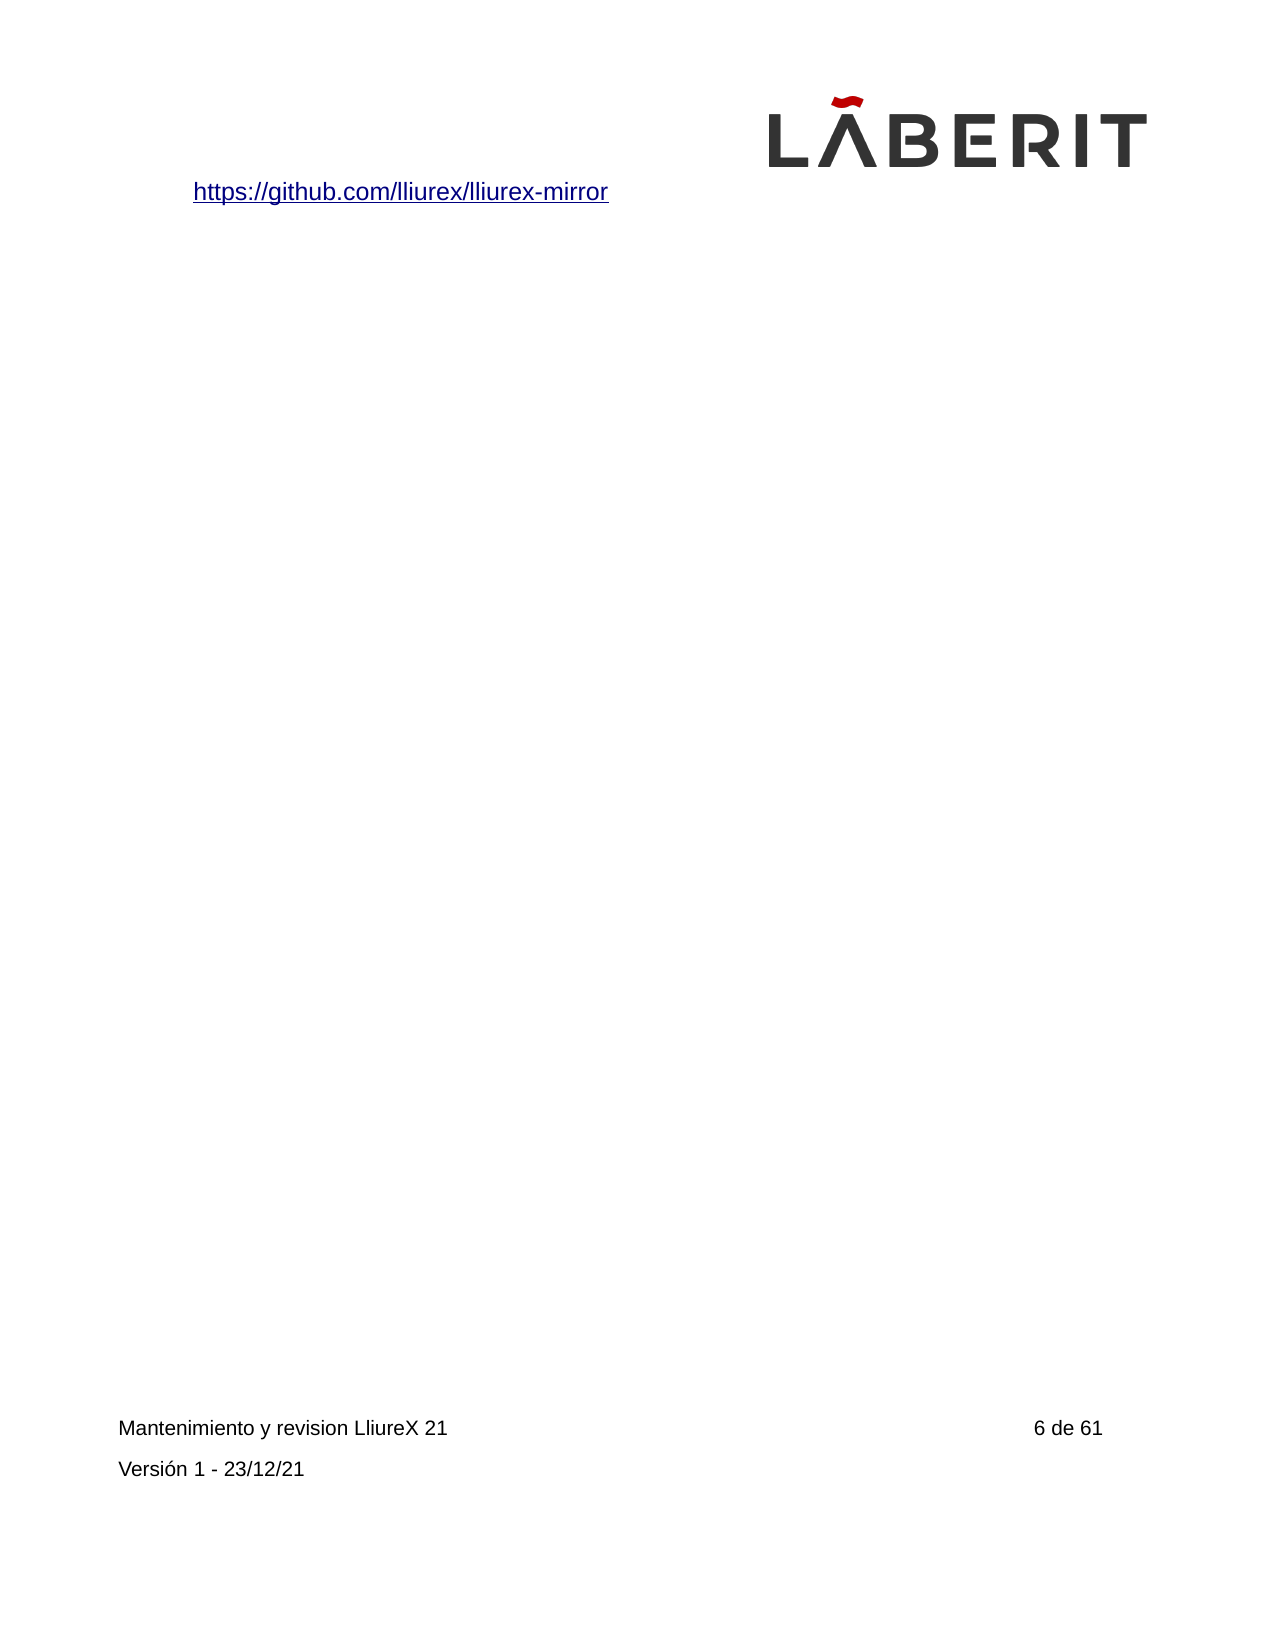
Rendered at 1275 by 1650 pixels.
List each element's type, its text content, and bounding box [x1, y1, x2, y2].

picture [769, 96, 1147, 167]
list https://github.com/lliurex/lliurex-mirror [156, 177, 1157, 206]
